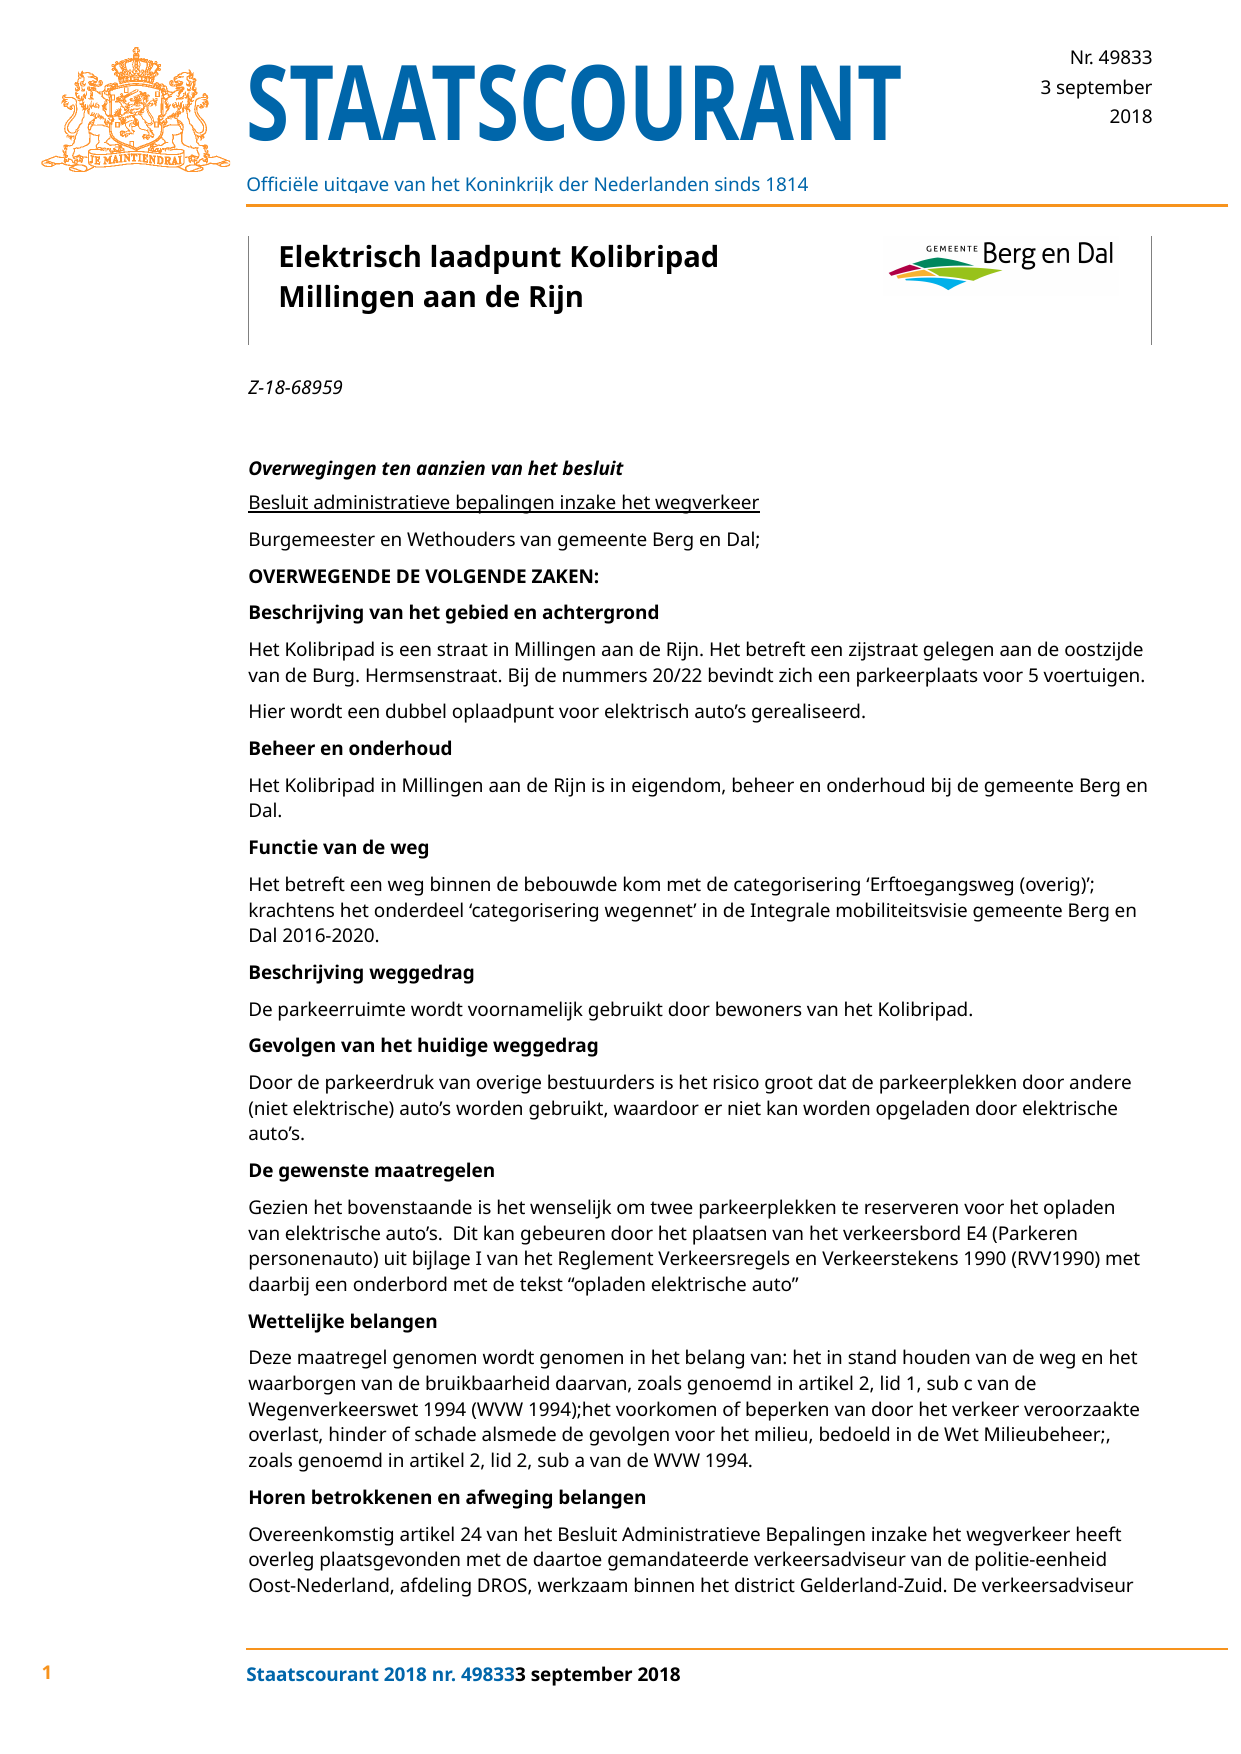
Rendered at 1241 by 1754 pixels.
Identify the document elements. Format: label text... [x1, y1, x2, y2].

text Het Kolibripad in Millingen aan de Rijn is in eigendom, beheer en onderhoud bij de gemeente Berg en Dal. [248, 772, 1152, 823]
text De gewenste maatregelen [248, 1157, 1152, 1183]
picture [41, 47, 231, 172]
text Gezien het bovenstaande is het wenselijk om twee parkeerplekken te reserveren voor het opladen van elektrische auto’s. Dit kan gebeuren door het plaatsen van het verkeersbord E4 (Parkeren personenauto) uit bijlage I van het Reglement Verkeersregels en Verkeerstekens 1990 (RVV1990) met daarbij een onderbord met de tekst “opladen elektrische auto” [248, 1194, 1152, 1297]
text Overeenkomstig artikel 24 van het Besluit Administratieve Bepalingen inzake het wegverkeer heeft overleg plaatsgevonden met de daartoe gemandateerde verkeersadviseur van de politie-eenheid Oost-Nederland, afdeling DROS, werkzaam binnen het district Gelderland-Zuid. De verkeersadviseur [248, 1521, 1152, 1598]
text Gevolgen van het huidige weggedrag [248, 1032, 1152, 1058]
text Overwegingen ten aanzien van het besluit [248, 456, 1152, 481]
text De parkeerruimte wordt voornamelijk gebruikt door bewoners van het Kolibripad. [248, 996, 1152, 1022]
picture [882, 236, 1119, 296]
text Hier wordt een dubbel oplaadpunt voor elektrisch auto’s gerealiseerd. [248, 699, 1152, 724]
text Door de parkeerdruk van overige bestuurders is het risico groot dat de parkeerplekken door andere (niet elektrische) auto’s worden gebruikt, waardoor er niet kan worden opgeladen door elektrische auto’s. [248, 1069, 1152, 1146]
text Beheer en onderhoud [248, 735, 1152, 761]
text Z-18-68959 [248, 374, 1152, 400]
text Functie van de weg [248, 834, 1152, 860]
text Het Kolibripad is een straat in Millingen aan de Rijn. Het betreft een zijstraat gelegen aan de oostzijde van de Burg. Hermsenstraat. Bij de nummers 20/22 bevindt zich een parkeerplaats voor 5 voertuigen. [248, 636, 1152, 688]
text Het betreft een weg binnen de bebouwde kom met de categorisering ‘Erftoegangsweg (overig)’; krachtens het onderdeel ‘categorisering wegennet’ in de Integrale mobiliteitsvisie gemeente Berg en Dal 2016-2020. [248, 871, 1152, 948]
text Burgemeester en Wethouders van gemeente Berg en Dal; [248, 526, 1152, 552]
text Horen betrokkenen en afweging belangen [248, 1484, 1152, 1510]
table_header Elektrisch laadpunt Kolibripad Millingen aan de Rijn [249, 236, 850, 345]
table_header [850, 236, 1151, 345]
text Besluit administratieve bepalingen inzake het wegverkeer [248, 489, 1152, 515]
text OVERWEGENDE DE VOLGENDE ZAKEN: [248, 563, 1152, 589]
text Deze maatregel genomen wordt genomen in het belang van: het in stand houden van de weg en het waarborgen van de bruikbaarheid daarvan, zoals genoemd in artikel 2, lid 1, sub c van de Wegenverkeerswet 1994 (WVW 1994);het voorkomen of beperken van door het verkeer veroorzaakte overlast, hinder of schade alsmede de gevolgen voor het milieu, bedoeld in de Wet Milieubeheer;, zoals genoemd in artikel 2, lid 2, sub a van de WVW 1994. [248, 1344, 1152, 1473]
text Beschrijving van het gebied en achtergrond [248, 599, 1152, 625]
text Beschrijving weggedrag [248, 959, 1152, 985]
text Wettelijke belangen [248, 1308, 1152, 1333]
